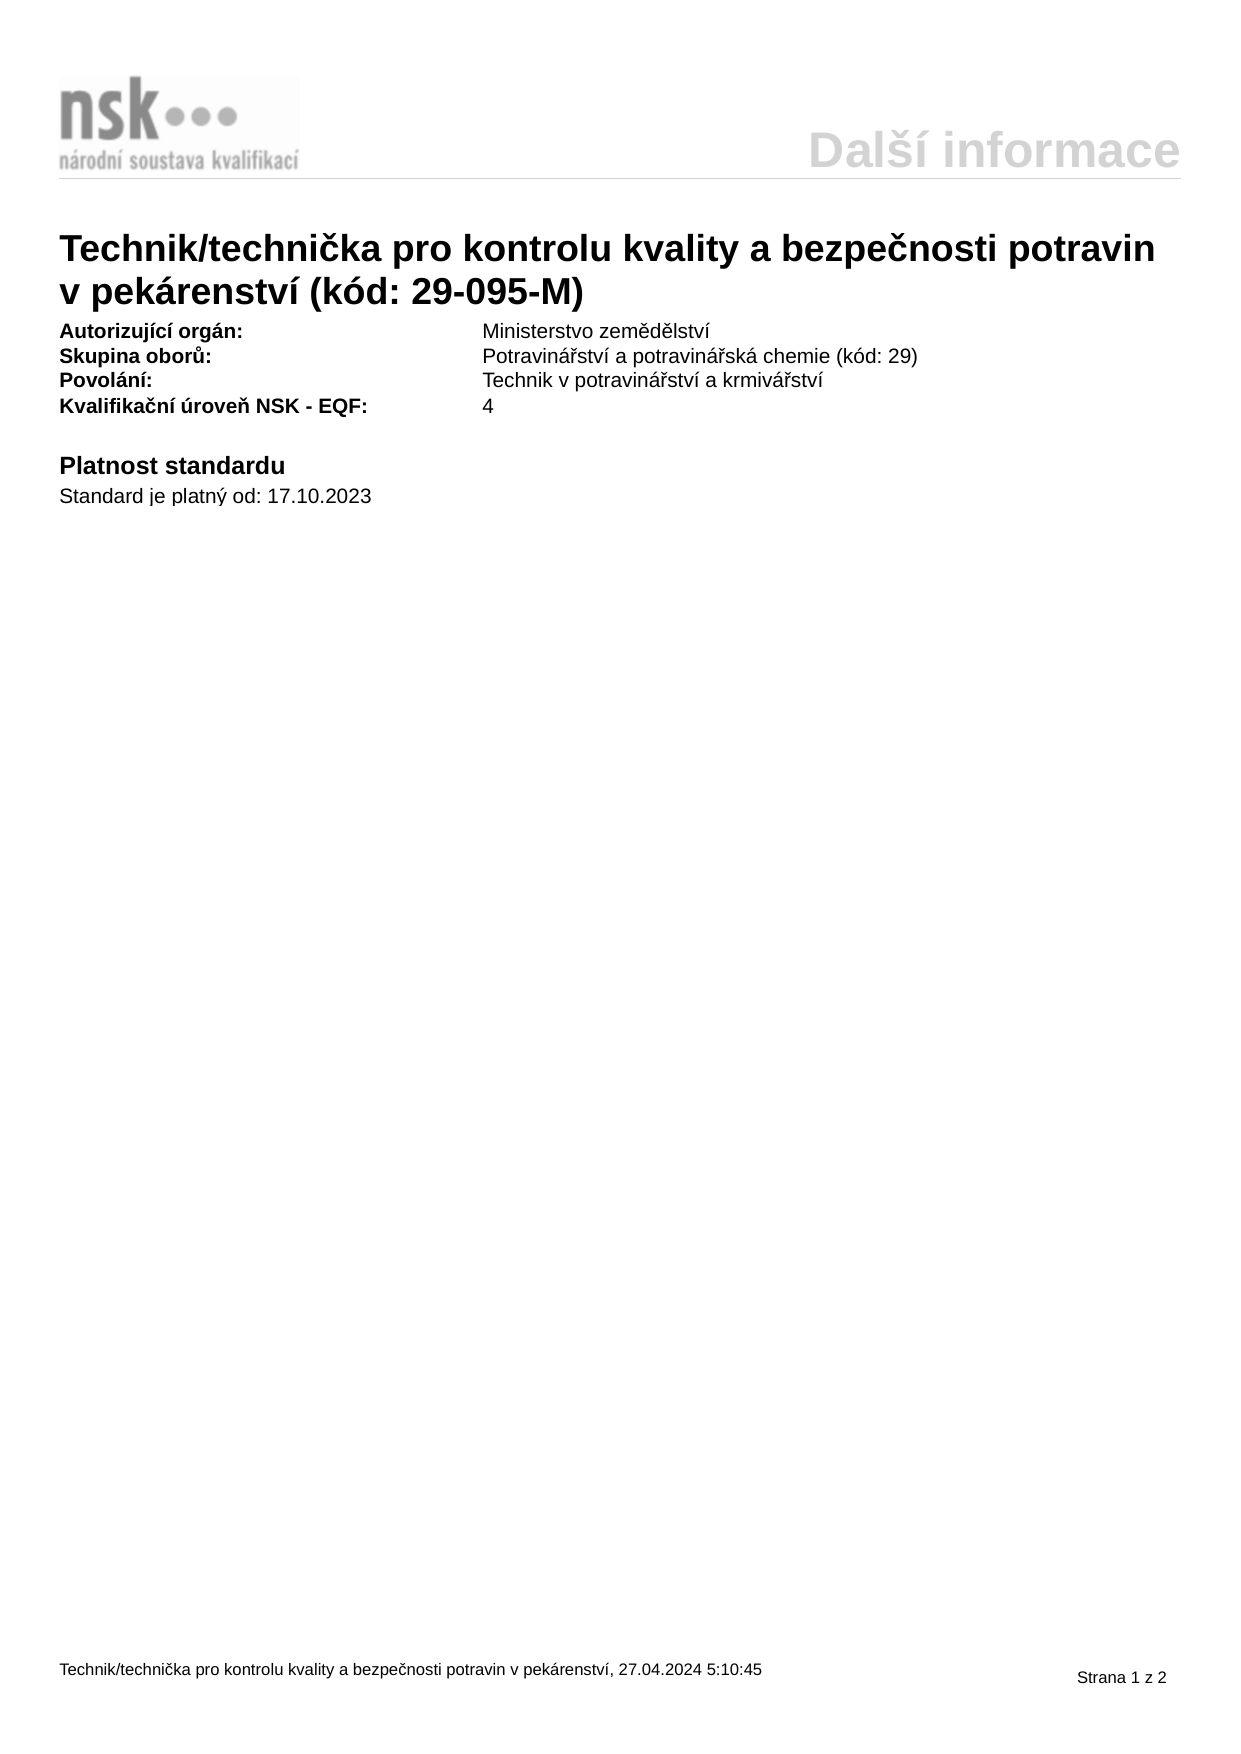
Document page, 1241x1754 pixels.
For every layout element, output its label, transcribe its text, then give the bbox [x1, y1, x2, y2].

table_cell Potravinářství a potravinářská chemie (kód: 29) [482, 344, 1181, 368]
table_cell [119, 196, 482, 224]
table_cell [861, 506, 1167, 806]
table_cell Povolání: [59, 368, 482, 392]
table_cell [619, 806, 627, 1106]
table_cell Platnost standardu [59, 448, 1181, 483]
table_cell [1167, 806, 1181, 1106]
table_cell [119, 418, 482, 447]
table_cell [619, 1106, 627, 1383]
table_cell [627, 506, 861, 806]
table_cell [861, 806, 1167, 1106]
table_cell [482, 196, 619, 224]
table_cell [1167, 418, 1181, 447]
table_cell [119, 313, 482, 319]
table_cell [627, 1106, 861, 1383]
table_cell [627, 418, 861, 447]
table_cell [59, 313, 119, 319]
table_cell Standard je platný od: 17.10.2023 [59, 484, 1181, 506]
table_cell [119, 172, 482, 178]
table_cell [619, 172, 627, 178]
table_cell [119, 806, 482, 1106]
table_cell [619, 506, 627, 806]
table_cell [482, 806, 619, 1106]
table_cell [59, 196, 119, 224]
table_cell [1167, 1384, 1181, 1659]
table_cell [119, 1384, 482, 1659]
table_cell [619, 418, 627, 447]
table_cell [119, 506, 482, 806]
table_cell 4 [482, 394, 1181, 417]
table_cell Kvalifikační úroveň NSK - EQF: [59, 394, 482, 417]
table_cell [59, 806, 119, 1106]
table_cell [59, 418, 119, 447]
table_cell [482, 172, 619, 178]
table_cell Strana 1 z 2 [861, 1660, 1167, 1696]
table_cell [482, 1106, 619, 1383]
table_cell Technik/technička pro kontrolu kvality a bezpečnosti potravin v pekárenství, 27.04.2024 5:10:45 [59, 1660, 861, 1696]
table_cell [482, 313, 619, 319]
table_cell [1167, 196, 1181, 224]
table_cell [482, 1384, 619, 1659]
table_cell [861, 1384, 1167, 1659]
table_cell Autorizující orgán: [59, 319, 482, 343]
table_cell [619, 313, 627, 319]
table_cell [627, 806, 861, 1106]
table_cell Technik v potravinářství a krmivářství [482, 368, 1181, 393]
table_cell [482, 418, 619, 447]
table_cell [627, 313, 861, 319]
table_cell [59, 506, 119, 806]
table_cell [59, 1384, 119, 1659]
table_cell [59, 1106, 119, 1383]
table_header [620, 59, 627, 172]
table_header Další informace [627, 59, 1181, 178]
table_cell [482, 506, 619, 806]
table_cell Ministerstvo zemědělství [482, 319, 1181, 344]
table_cell [1167, 1660, 1181, 1696]
table_cell [1167, 506, 1181, 806]
table_cell [861, 418, 1167, 447]
table_cell [59, 172, 119, 178]
table_cell [1167, 1106, 1181, 1383]
table_cell Skupina oborů: [59, 344, 482, 368]
table_cell Technik/technička pro kontrolu kvality a bezpečnosti potravin v pekárenství (kód: 29-095-M) [59, 224, 1181, 313]
picture [58, 59, 620, 172]
table_cell [619, 196, 627, 224]
table_cell [619, 1384, 627, 1659]
table_cell [627, 1384, 861, 1659]
table_cell [119, 1106, 482, 1383]
table_cell [861, 196, 1167, 224]
table_cell [627, 196, 861, 224]
table_cell [861, 313, 1167, 319]
table_cell [1167, 313, 1181, 319]
table_cell [59, 179, 1181, 196]
table_cell [861, 1106, 1167, 1383]
